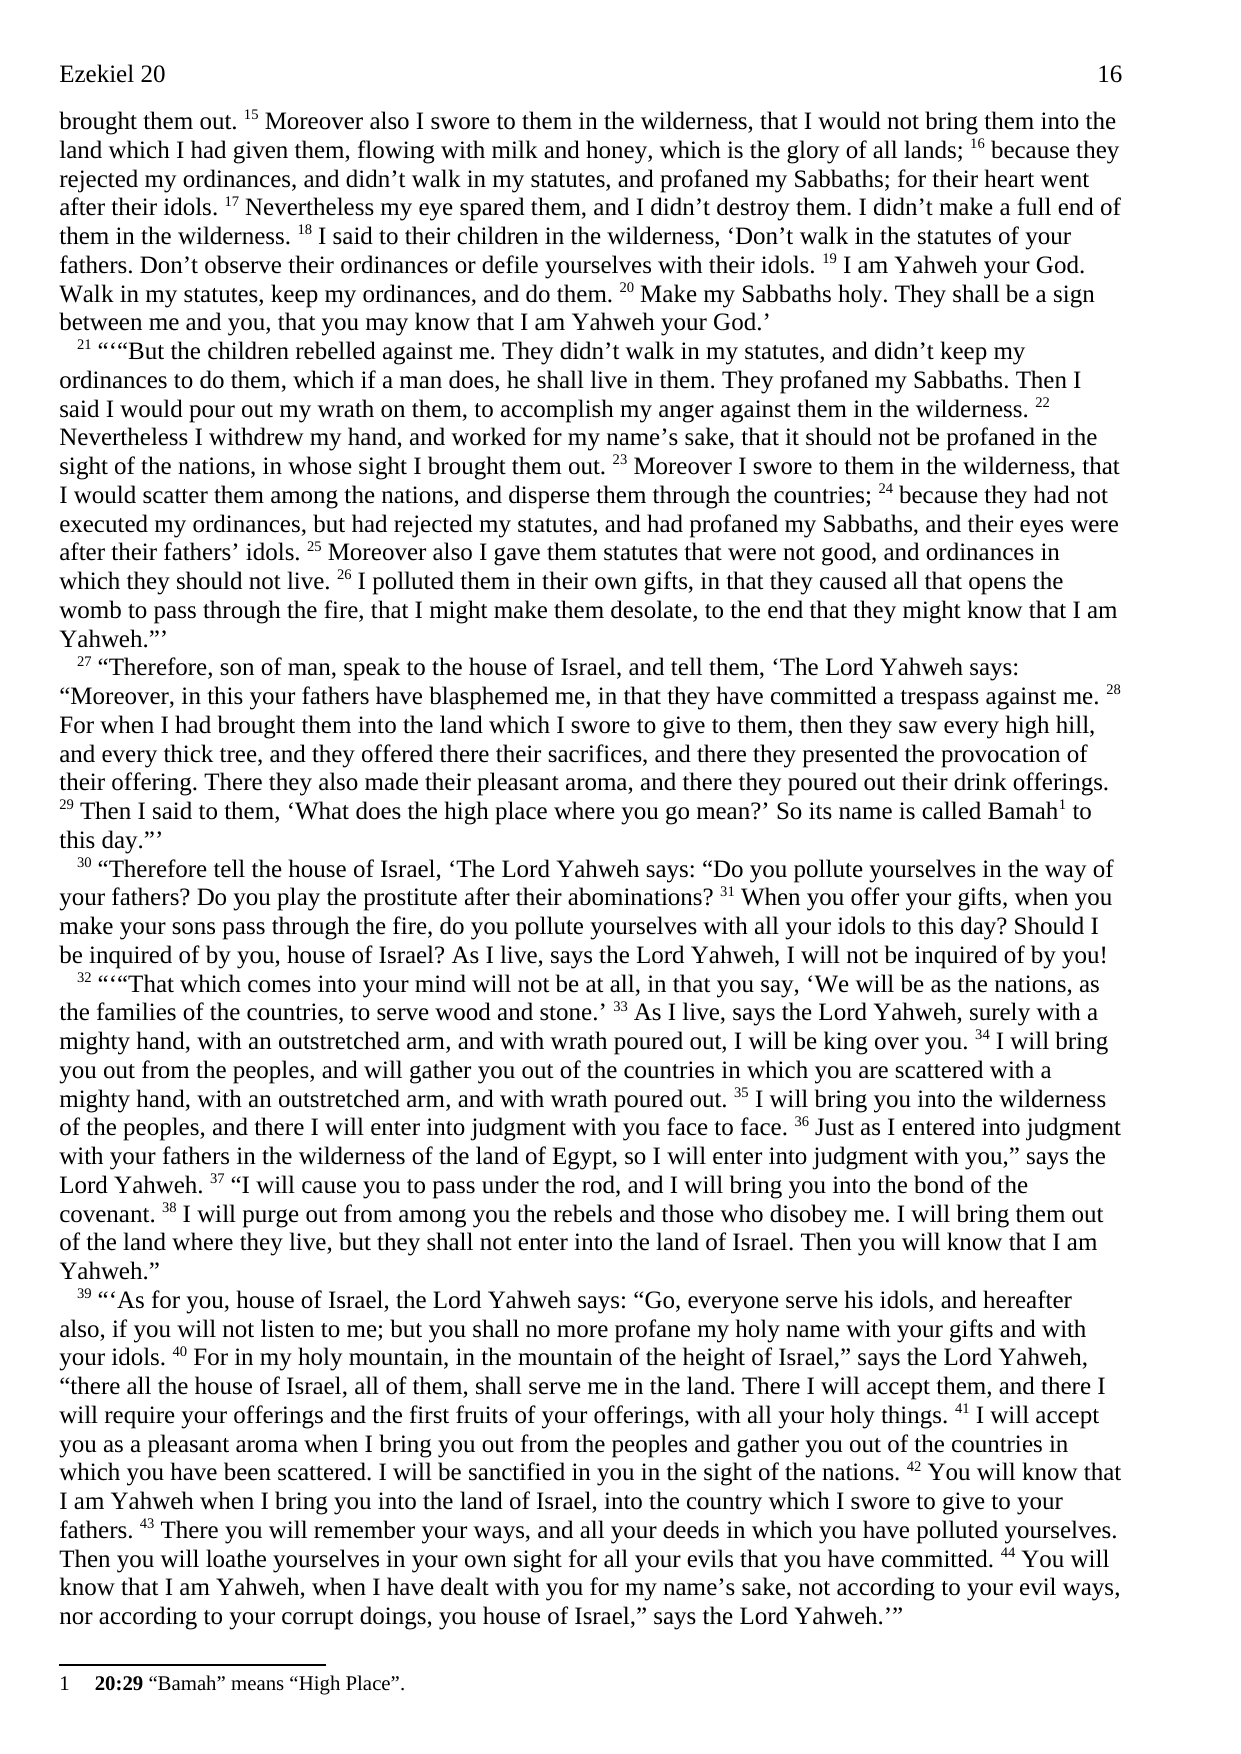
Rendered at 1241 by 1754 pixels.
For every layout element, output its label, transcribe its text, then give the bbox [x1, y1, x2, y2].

text 21 “‘“But the children rebelled against me. They didn’t walk in my statutes, and didn’t keep my ordinances to do them, which if a man does, he shall live in them. They profaned my Sabbaths. Then I said I would pour out my wrath on them, to accomplish my anger against them in the wilderness. 22 Nevertheless I withdrew my hand, and worked for my name’s sake, that it should not be profaned in the sight of the nations, in whose sight I brought them out. 23 Moreover I swore to them in the wilderness, that I would scatter them among the nations, and disperse them through the countries; 24 because they had not executed my ordinances, but had rejected my statutes, and had profaned my Sabbaths, and their eyes were after their fathers’ idols. 25 Moreover also I gave them statutes that were not good, and ordinances in which they should not live. 26 I polluted them in their own gifts, in that they caused all that opens the womb to pass through the fire, that I might make them desolate, to the end that they might know that I am Yahweh.”’ [59, 336, 1122, 652]
text brought them out. 15 Moreover also I swore to them in the wilderness, that I would not bring them into the land which I had given them, flowing with milk and honey, which is the glory of all lands; 16 because they rejected my ordinances, and didn’t walk in my statutes, and profaned my Sabbaths; for their heart went after their idols. 17 Nevertheless my eye spared them, and I didn’t destroy them. I didn’t make a full end of them in the wilderness. 18 I said to their children in the wilderness, ‘Don’t walk in the statutes of your fathers. Don’t observe their ordinances or defile yourselves with their idols. 19 I am Yahweh your God. Walk in my statutes, keep my ordinances, and do them. 20 Make my Sabbaths holy. They shall be a sign between me and you, that you may know that I am Yahweh your God.’ [59, 106, 1122, 336]
text 20:29 “Bamah” means “High Place”. [59, 1671, 1122, 1695]
text 27 “Therefore, son of man, speak to the house of Israel, and tell them, ‘The Lord Yahweh says: “Moreover, in this your fathers have blasphemed me, in that they have committed a trespass against me. 28 For when I had brought them into the land which I swore to give to them, then they saw every high hill, and every thick tree, and they offered there their sacrifices, and there they presented the provocation of their offering. There they also made their pleasant aroma, and there they poured out their drink offerings. 29 Then I said to them, ‘What does the high place where you go mean?’ So its name is called Bamah to this day.”’ [59, 652, 1122, 854]
text 30 “Therefore tell the house of Israel, ‘The Lord Yahweh says: “Do you pollute yourselves in the way of your fathers? Do you play the prostitute after their abominations? 31 When you offer your gifts, when you make your sons pass through the fire, do you pollute yourselves with all your idols to this day? Should I be inquired of by you, house of Israel? As I live, says the Lord Yahweh, I will not be inquired of by you! [59, 854, 1122, 969]
text 39 “‘As for you, house of Israel, the Lord Yahweh says: “Go, everyone serve his idols, and hereafter also, if you will not listen to me; but you shall no more profane my holy name with your gifts and with your idols. 40 For in my holy mountain, in the mountain of the height of Israel,” says the Lord Yahweh, “there all the house of Israel, all of them, shall serve me in the land. There I will accept them, and there I will require your offerings and the first fruits of your offerings, with all your holy things. 41 I will accept you as a pleasant aroma when I bring you out from the peoples and gather you out of the countries in which you have been scattered. I will be sanctified in you in the sight of the nations. 42 You will know that I am Yahweh when I bring you into the land of Israel, into the country which I swore to give to your fathers. 43 There you will remember your ways, and all your deeds in which you have polluted yourselves. Then you will loathe yourselves in your own sight for all your evils that you have committed. 44 You will know that I am Yahweh, when I have dealt with you for my name’s sake, not according to your evil ways, nor according to your corrupt doings, you house of Israel,” says the Lord Yahweh.’” [59, 1285, 1122, 1630]
text 32 “‘“That which comes into your mind will not be at all, in that you say, ‘We will be as the nations, as the families of the countries, to serve wood and stone.’ 33 As I live, says the Lord Yahweh, surely with a mighty hand, with an outstretched arm, and with wrath poured out, I will be king over you. 34 I will bring you out from the peoples, and will gather you out of the countries in which you are scattered with a mighty hand, with an outstretched arm, and with wrath poured out. 35 I will bring you into the wilderness of the peoples, and there I will enter into judgment with you face to face. 36 Just as I entered into judgment with your fathers in the wilderness of the land of Egypt, so I will enter into judgment with you,” says the Lord Yahweh. 37 “I will cause you to pass under the rod, and I will bring you into the bond of the covenant. 38 I will purge out from among you the rebels and those who disobey me. I will bring them out of the land where they live, but they shall not enter into the land of Israel. Then you will know that I am Yahweh.” [59, 969, 1122, 1285]
